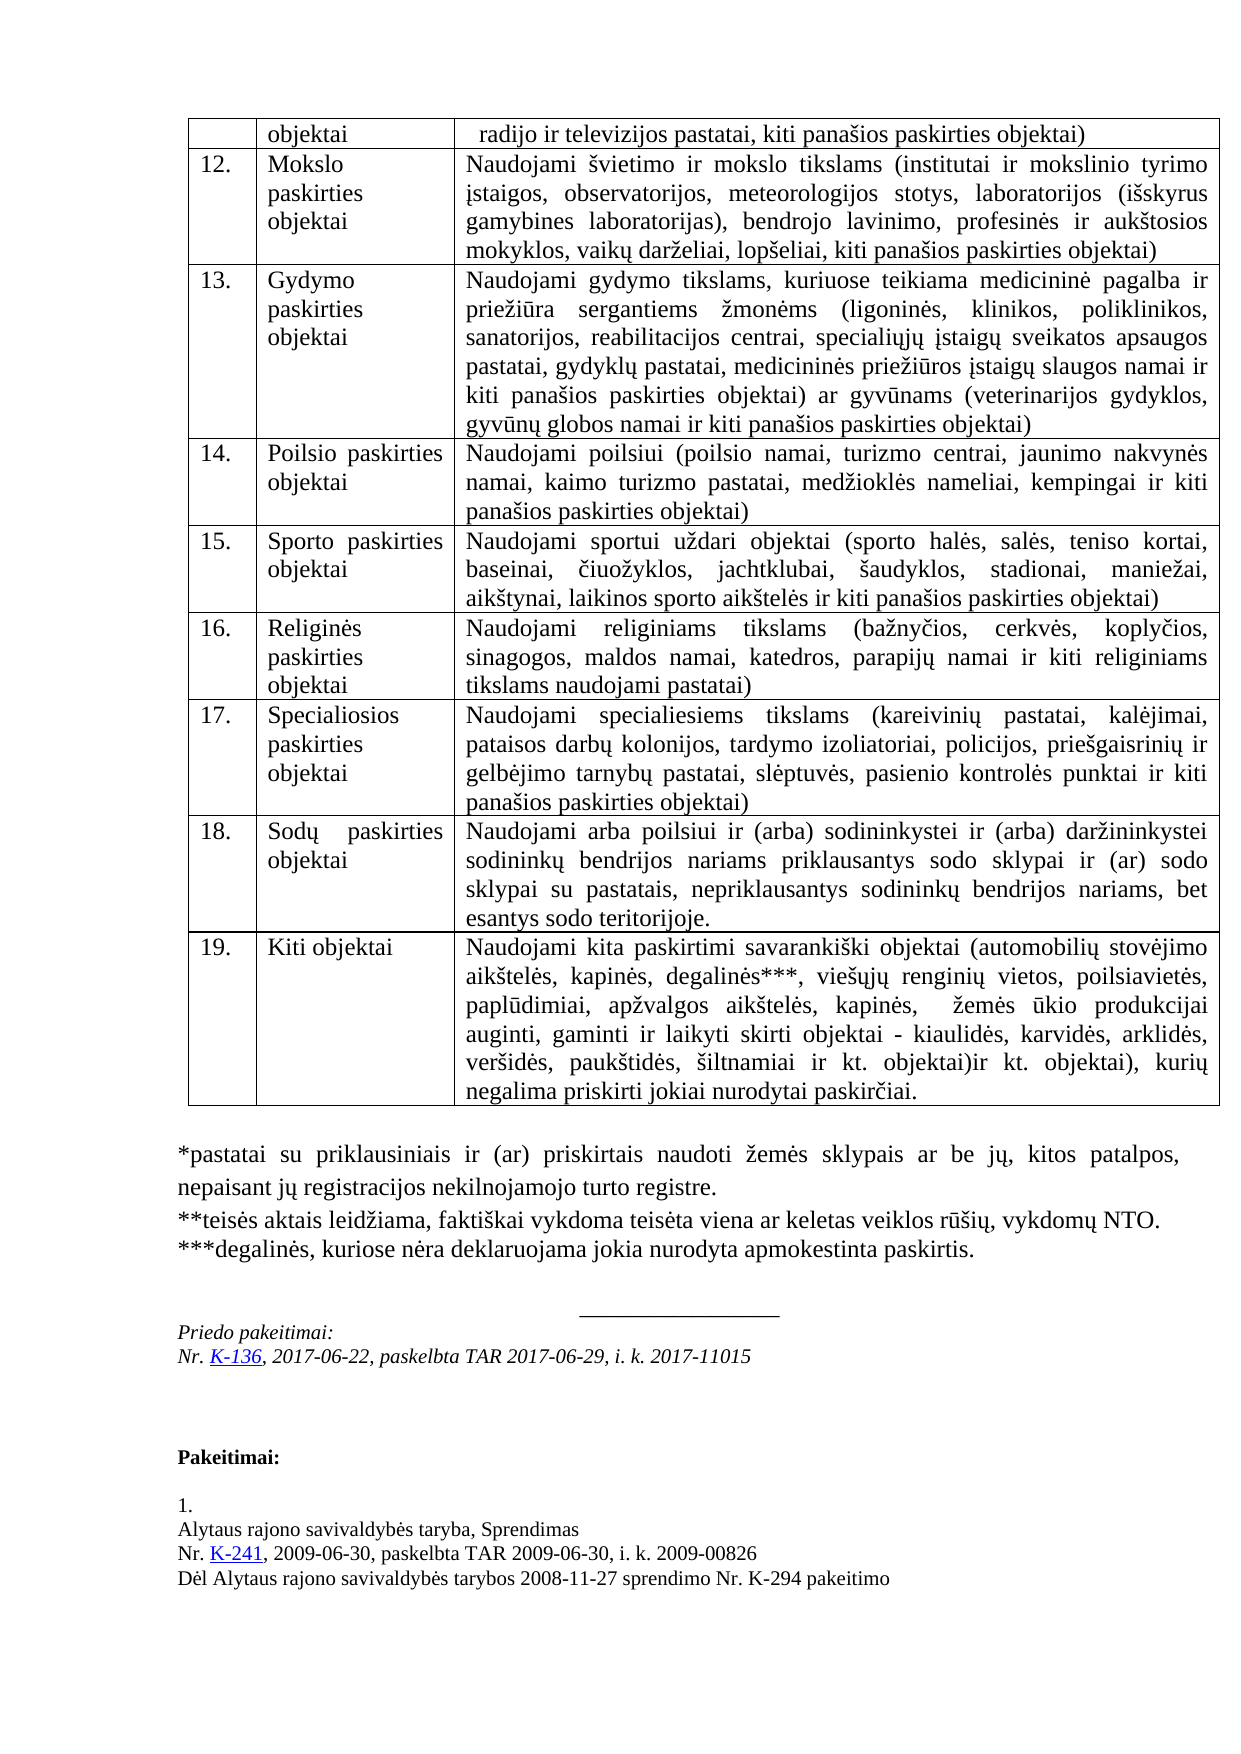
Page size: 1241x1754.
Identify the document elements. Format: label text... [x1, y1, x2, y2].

text ***degalinės, kuriose nėra deklaruojama jokia nurodyta apmokestinta paskirtis. [177, 1234, 1181, 1263]
table_cell Religinės paskirties objektai [257, 613, 454, 699]
table_cell 16. [189, 613, 256, 699]
table_cell Sporto paskirties objektai [257, 526, 454, 612]
text **teisės aktais leidžiama, faktiškai vykdoma teisėta viena ar keletas veiklos rūšių, vykdomų NTO. [177, 1205, 1181, 1234]
table_cell 15. [189, 526, 256, 612]
table_cell 19. [189, 933, 256, 1105]
table_cell Naudojami arba poilsiui ir (arba) sodininkystei ir (arba) daržininkystei sodininkų bendrijos nariams priklausantys sodo sklypai ir (ar) sodo sklypai su pastatais, nepriklausantys sodininkų bendrijos nariams, bet esantys sodo teritorijoje. [455, 816, 1219, 931]
text *pastatai su priklausiniais ir (ar) priskirtais naudoti žemės sklypais ar be jų, kitos patalpos, nepaisant jų registracijos nekilnojamojo turto registre. [177, 1139, 1181, 1201]
table_cell radijo ir televizijos pastatai, kiti panašios paskirties objektai) [455, 119, 1219, 148]
table_cell Mokslo paskirties objektai [257, 149, 454, 264]
table_cell Gydymo paskirties objektai [257, 265, 454, 437]
table_cell Naudojami religiniams tikslams (bažnyčios, cerkvės, koplyčios, sinagogos, maldos namai, katedros, parapijų namai ir kiti religiniams tikslams naudojami pastatai) [455, 613, 1219, 699]
table_cell Poilsio paskirties objektai [257, 439, 454, 525]
table_cell Naudojami gydymo tikslams, kuriuose teikiama medicininė pagalba ir priežiūra sergantiems žmonėms (ligoninės, klinikos, poliklinikos, sanatorijos, reabilitacijos centrai, specialiųjų įstaigų sveikatos apsaugos pastatai, gydyklų pastatai, medicininės priežiūros įstaigų slaugos namai ir kiti panašios paskirties objektai) ar gyvūnams (veterinarijos gydyklos, gyvūnų globos namai ir kiti panašios paskirties objektai) [455, 265, 1219, 437]
table_cell Sodų paskirties objektai [257, 816, 454, 931]
text Dėl Alytaus rajono savivaldybės tarybos 2008-11-27 sprendimo Nr. K-294 pakeitimo [177, 1565, 1181, 1589]
table_cell 17. [189, 700, 256, 815]
table_cell 18. [189, 816, 256, 931]
table_cell 12. [189, 149, 256, 264]
table_cell Naudojami poilsiui (poilsio namai, turizmo centrai, jaunimo nakvynės namai, kaimo turizmo pastatai, medžioklės nameliai, kempingai ir kiti panašios paskirties objektai) [455, 439, 1219, 525]
table_cell Naudojami sportui uždari objektai (sporto halės, salės, teniso kortai, baseinai, čiuožyklos, jachtklubai, šaudyklos, stadionai, maniežai, aikštynai, laikinos sporto aikštelės ir kiti panašios paskirties objektai) [455, 526, 1219, 612]
text Nr. K-136, 2017-06-22, paskelbta TAR 2017-06-29, i. k. 2017-11015 [177, 1344, 1181, 1368]
table_cell objektai [257, 119, 454, 148]
text 1. [177, 1493, 1181, 1517]
text Nr. K-241, 2009-06-30, paskelbta TAR 2009-06-30, i. k. 2009-00826 [177, 1541, 1181, 1565]
table_cell Naudojami švietimo ir mokslo tikslams (institutai ir mokslinio tyrimo įstaigos, observatorijos, meteorologijos stotys, laboratorijos (išskyrus gamybines laboratorijas), bendrojo lavinimo, profesinės ir aukštosios mokyklos, vaikų darželiai, lopšeliai, kiti panašios paskirties objektai) [455, 149, 1219, 264]
text Pakeitimai: [177, 1445, 1181, 1469]
table_cell 13. [189, 265, 256, 437]
text Priedo pakeitimai: [177, 1320, 1181, 1344]
table_cell Specialiosios paskirties objektai [257, 700, 454, 815]
text ________________ [177, 1291, 1181, 1320]
text Alytaus rajono savivaldybės taryba, Sprendimas [177, 1517, 1181, 1541]
table_cell Naudojami kita paskirtimi savarankiški objektai (automobilių stovėjimo aikštelės, kapinės, degalinės***, viešųjų renginių vietos, poilsiavietės, paplūdimiai, apžvalgos aikštelės, kapinės, žemės ūkio produkcijai auginti, gaminti ir laikyti skirti objektai - kiaulidės, karvidės, arklidės, veršidės, paukštidės, šiltnamiai ir kt. objektai)ir kt. objektai), kurių negalima priskirti jokiai nurodytai paskirčiai. [455, 933, 1219, 1105]
table_cell Naudojami specialiesiems tikslams (kareivinių pastatai, kalėjimai, pataisos darbų kolonijos, tardymo izoliatoriai, policijos, priešgaisrinių ir gelbėjimo tarnybų pastatai, slėptuvės, pasienio kontrolės punktai ir kiti panašios paskirties objektai) [455, 700, 1219, 815]
table_cell [189, 119, 256, 148]
table_cell 14. [189, 439, 256, 525]
table_cell Kiti objektai [257, 933, 454, 1105]
